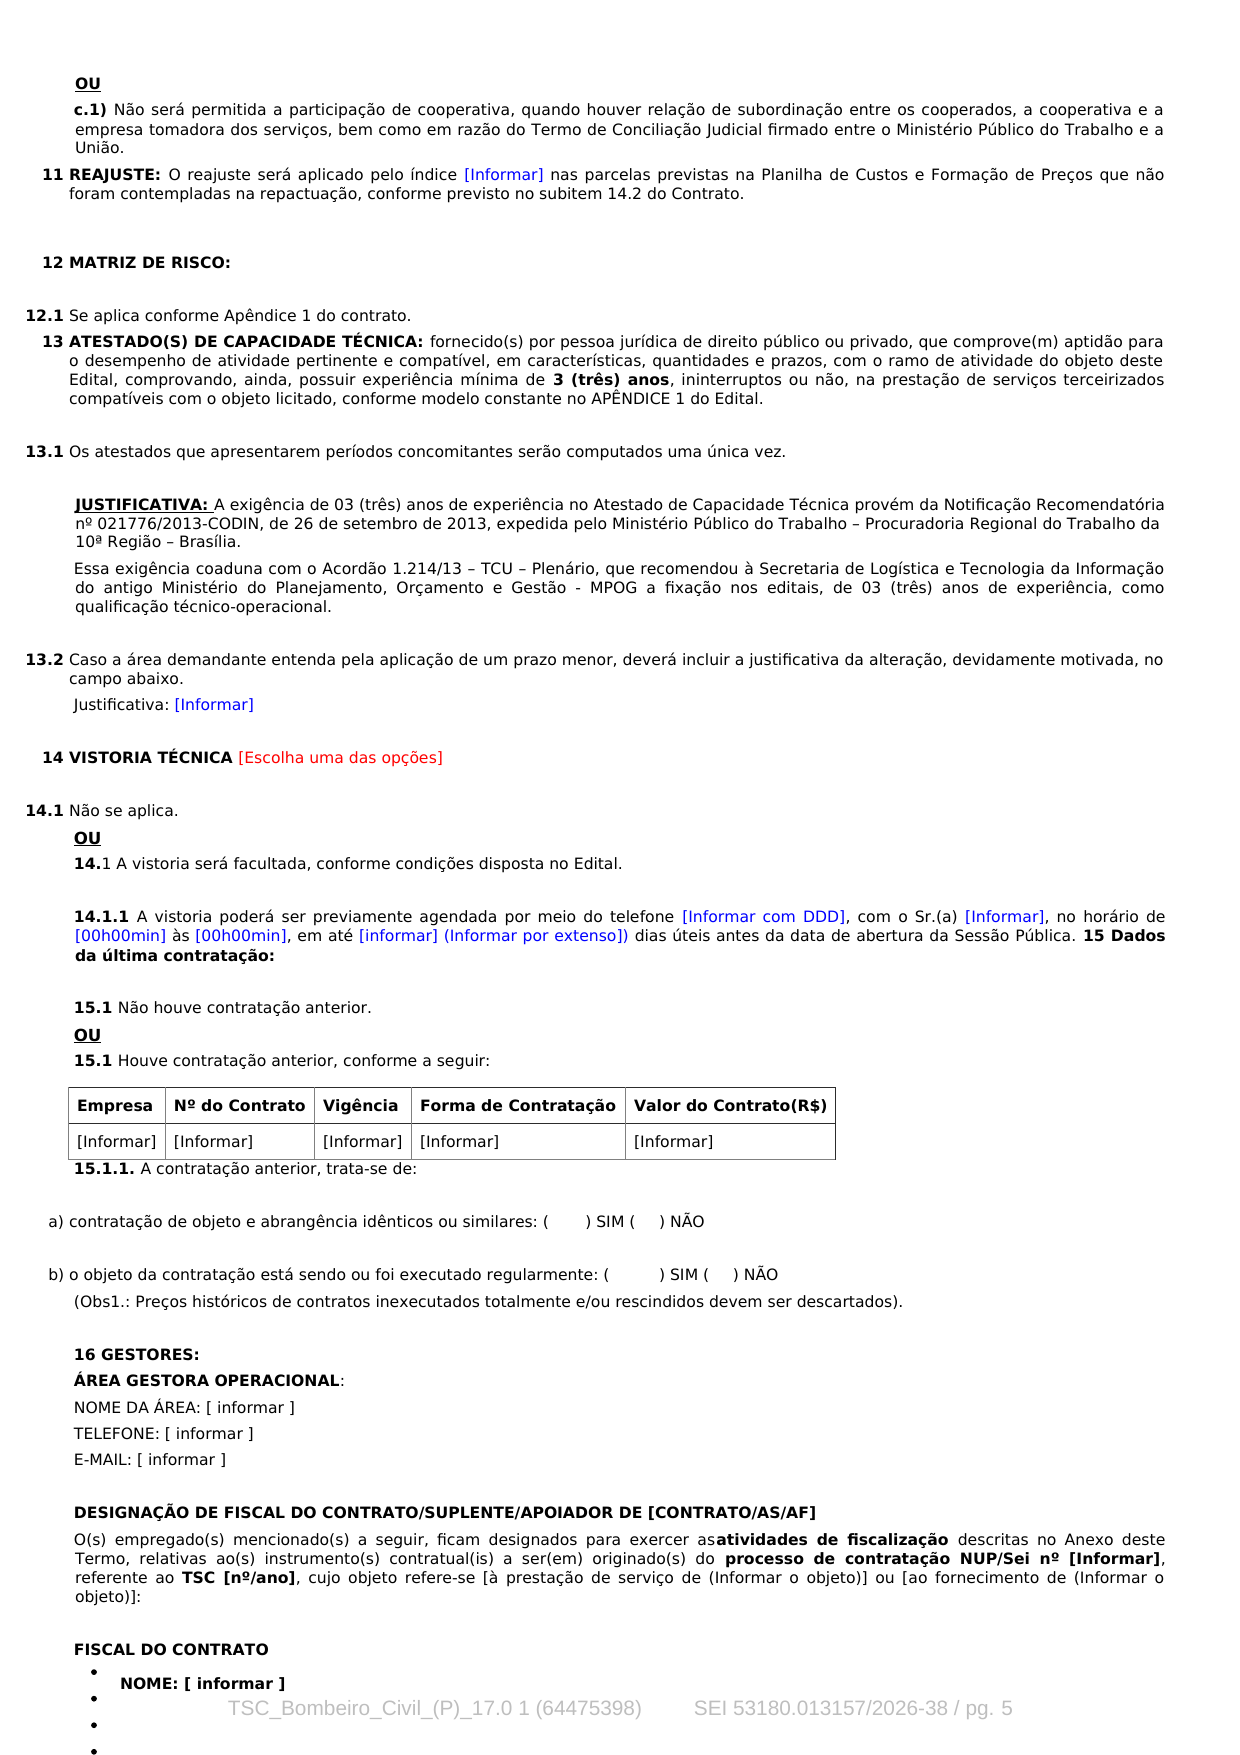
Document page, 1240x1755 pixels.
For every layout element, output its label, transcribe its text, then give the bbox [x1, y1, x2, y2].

text DESIGNAÇÃO DE FISCAL DO CONTRATO/SUPLENTE/APOIADOR DE [CONTRATO/AS/AF] [74, 1504, 1183, 1522]
subtitle OU [75, 75, 1183, 93]
text ÁREA GESTORA OPERACIONAL: [74, 1372, 1183, 1390]
table_cell [Informar] [626, 1124, 835, 1159]
table_header Nº do Contrato [166, 1088, 314, 1123]
list o objeto da contratação está sendo ou foi executado regularmente: ( ) SIM ( ) NÃO [48, 1266, 1166, 1284]
text 16 GESTORES: [74, 1345, 1183, 1364]
list Caso a área demandante entenda pela aplicação de um prazo menor, deverá incluir a justificativa da alteração, devidamente motivada, no campo abaixo. [25, 651, 1166, 688]
table_cell [Informar] [412, 1124, 625, 1159]
list Não se aplica. [25, 802, 1166, 821]
table_header Vigência [315, 1088, 411, 1123]
text O(s) empregado(s) mencionado(s) a seguir, ficam designados para exercer asatividades de fiscalização descritas no Anexo deste Termo, relativas ao(s) instrumento(s) contratual(is) a ser(em) originado(s) do processo de contratação NUP/Sei nº [Informar], referente ao TSC [nº/ano], cujo objeto refere-se [à prestação de serviço de (Informar o objeto)] ou [ao fornecimento de (Informar o objeto)]: [74, 1531, 1166, 1606]
text 15.1.1. A contratação anterior, trata-se de: [74, 1160, 1166, 1178]
text c.1) Não será permitida a participação de cooperativa, quando houver relação de subordinação entre os cooperados, a cooperativa e a empresa tomadora dos serviços, bem como em razão do Termo de Conciliação Judicial firmado entre o Ministério Público do Trabalho e a União. [74, 101, 1166, 158]
list contratação de objeto e abrangência idênticos ou similares: ( ) SIM ( ) NÃO [48, 1213, 1166, 1231]
text (Obs1.: Preços históricos de contratos inexecutados totalmente e/ou rescindidos devem ser descartados). [74, 1292, 1166, 1311]
list VISTORIA TÉCNICA [Escolha uma das opções] [42, 749, 1166, 767]
text Justificativa: [Informar] [74, 696, 1166, 714]
table_cell [Informar] [315, 1124, 411, 1159]
table_cell [Informar] [69, 1124, 165, 1159]
table_header Valor do Contrato(R$) [626, 1088, 835, 1123]
table_cell [Informar] [166, 1124, 314, 1159]
text NOME: [ informar ] [92, 1675, 1183, 1693]
text E-MAIL: [ informar ] [74, 1451, 1166, 1469]
list Se aplica conforme Apêndice 1 do contrato. [25, 307, 1166, 325]
text FISCAL DO CONTRATO [74, 1641, 1183, 1659]
text Essa exigência coaduna com o Acordão 1.214/13 – TCU – Plenário, que recomendou à Secretaria de Logística e Tecnologia da Informação do antigo Ministério do Planejamento, Orçamento e Gestão - MPOG a fixação nos editais, de 03 (três) anos de experiência, como qualificação técnico-operacional. [74, 560, 1166, 616]
subtitle OU [73, 829, 1183, 848]
list Os atestados que apresentarem períodos concomitantes serão computados uma única vez. [25, 443, 1166, 462]
text JUSTIFICATIVA: A exigência de 03 (três) anos de experiência no Atestado de Capacidade Técnica provém da Notificação Recomendatória nº 021776/2013-CODIN, de 26 de setembro de 2013, expedida pelo Ministério Público do Trabalho – Procuradoria Regional do Trabalho da 10ª Região – Brasília. [75, 496, 1182, 552]
list MATRIZ DE RISCO: [42, 253, 1166, 272]
text 14.1 A vistoria será facultada, conforme condições disposta no Edital. [74, 855, 1166, 873]
list REAJUSTE: O reajuste será aplicado pelo índice [Informar] nas parcelas previstas na Planilha de Custos e Formação de Preços que não foram contempladas na repactuação, conforme previsto no subitem 14.2 do Contrato. [42, 166, 1166, 203]
table_header Empresa [69, 1088, 165, 1123]
text NOME DA ÁREA: [ informar ] [74, 1398, 1166, 1417]
list ATESTADO(S) DE CAPACIDADE TÉCNICA: fornecido(s) por pessoa jurídica de direito público ou privado, que comprove(m) aptidão para o desempenho de atividade pertinente e compatível, em características, quantidades e prazos, com o ramo de atividade do objeto deste Edital, comprovando, ainda, possuir experiência mínima de 3 (três) anos, ininterruptos ou não, na prestação de serviços terceirizados compatíveis com o objeto licitado, conforme modelo constante no APÊNDICE 1 do Edital. [42, 333, 1166, 408]
table_header Forma de Contratação [412, 1088, 625, 1123]
subtitle OU [73, 1025, 1183, 1045]
text 14.1.1 A vistoria poderá ser previamente agendada por meio do telefone [Informar com DDD], com o Sr.(a) [Informar], no horário de [00h00min] às [00h00min], em até [informar] (Informar por extenso]) dias úteis antes da data de abertura da Sessão Pública. 15 Dados da última contratação: [74, 908, 1166, 965]
text TELEFONE: [ informar ] [74, 1425, 1166, 1443]
text 15.1 Houve contratação anterior, conforme a seguir: [74, 1052, 1166, 1070]
text 15.1 Não houve contratação anterior. [74, 999, 1166, 1017]
